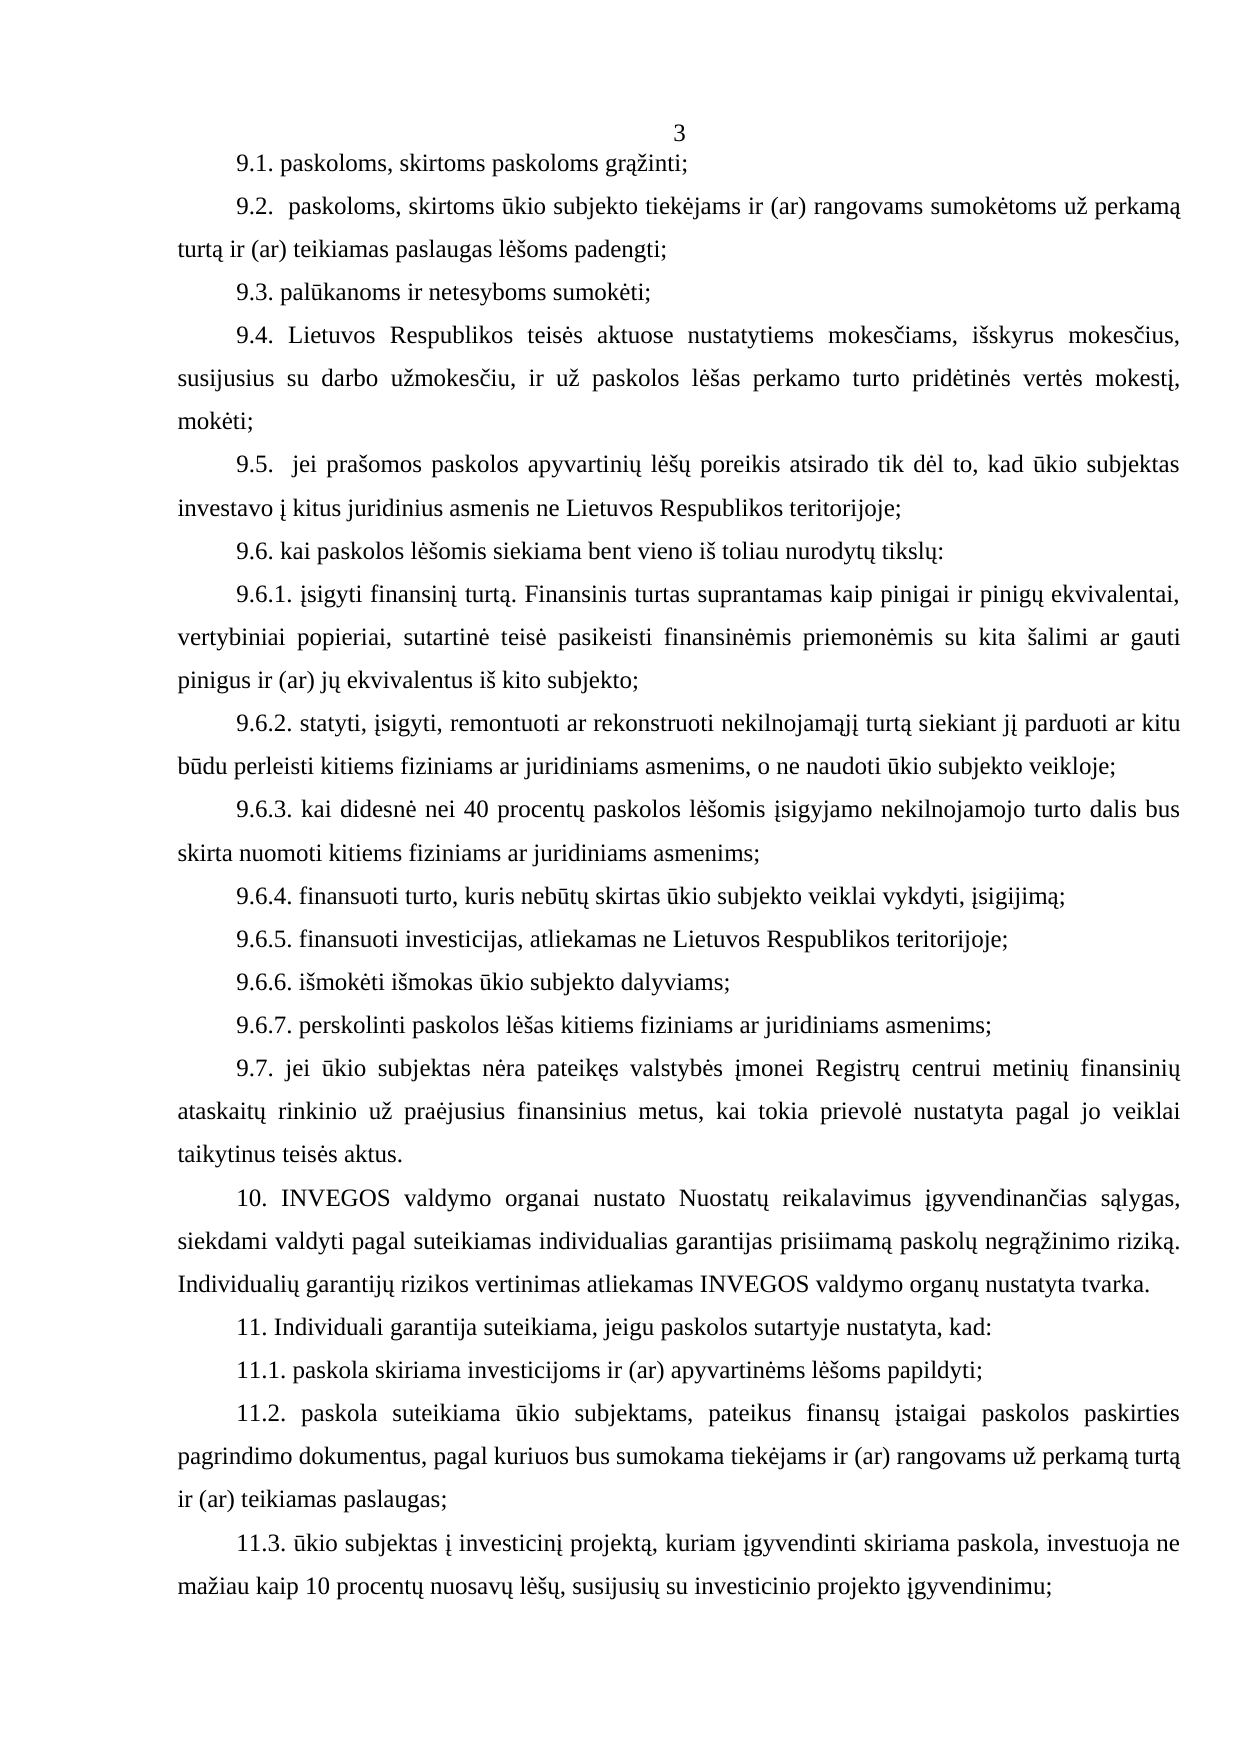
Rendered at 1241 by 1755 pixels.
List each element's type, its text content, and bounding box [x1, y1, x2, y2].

text 9.6.6. išmokėti išmokas ūkio subjekto dalyviams; [177, 967, 1181, 996]
text 9.5. jei prašomos paskolos apyvartinių lėšų poreikis atsirado tik dėl to, kad ūkio subjektas investavo į kitus juridinius asmenis ne Lietuvos Respublikos teritorijoje; [177, 449, 1181, 521]
text 10. INVEGOS valdymo organai nustato Nuostatų reikalavimus įgyvendinančias sąlygas, siekdami valdyti pagal suteikiamas individualias garantijas prisiimamą paskolų negrąžinimo riziką. Individualių garantijų rizikos vertinimas atliekamas INVEGOS valdymo organų nustatyta tvarka. [177, 1183, 1181, 1298]
text 9.2. paskoloms, skirtoms ūkio subjekto tiekėjams ir (ar) rangovams sumokėtoms už perkamą turtą ir (ar) teikiamas paslaugas lėšoms padengti; [177, 191, 1181, 263]
text 9.3. palūkanoms ir netesyboms sumokėti; [177, 277, 1181, 306]
text 9.6.2. statyti, įsigyti, remontuoti ar rekonstruoti nekilnojamąjį turtą siekiant jį parduoti ar kitu būdu perleisti kitiems fiziniams ar juridiniams asmenims, o ne naudoti ūkio subjekto veikloje; [177, 708, 1181, 780]
text 9.6.3. kai didesnė nei 40 procentų paskolos lėšomis įsigyjamo nekilnojamojo turto dalis bus skirta nuomoti kitiems fiziniams ar juridiniams asmenims; [177, 794, 1181, 866]
text 9.7. jei ūkio subjektas nėra pateikęs valstybės įmonei Registrų centrui metinių finansinių ataskaitų rinkinio už praėjusius finansinius metus, kai tokia prievolė nustatyta pagal jo veiklai taikytinus teisės aktus. [177, 1053, 1181, 1168]
text 9.1. paskoloms, skirtoms paskoloms grąžinti; [177, 148, 1181, 176]
text 11.3. ūkio subjektas į investicinį projektą, kuriam įgyvendinti skiriama paskola, investuoja ne mažiau kaip 10 procentų nuosavų lėšų, susijusių su investicinio projekto įgyvendinimu; [177, 1528, 1181, 1599]
text 9.6.4. finansuoti turto, kuris nebūtų skirtas ūkio subjekto veiklai vykdyti, įsigijimą; [177, 881, 1181, 909]
text 11.2. paskola suteikiama ūkio subjektams, pateikus finansų įstaigai paskolos paskirties pagrindimo dokumentus, pagal kuriuos bus sumokama tiekėjams ir (ar) rangovams už perkamą turtą ir (ar) teikiamas paslaugas; [177, 1398, 1181, 1513]
text 9.6.5. finansuoti investicijas, atliekamas ne Lietuvos Respublikos teritorijoje; [177, 924, 1181, 953]
text 11.1. paskola skiriama investicijoms ir (ar) apyvartinėms lėšoms papildyti; [177, 1355, 1181, 1384]
text 9.6.1. įsigyti finansinį turtą. Finansinis turtas suprantamas kaip pinigai ir pinigų ekvivalentai, vertybiniai popieriai, sutartinė teisė pasikeisti finansinėmis priemonėmis su kita šalimi ar gauti pinigus ir (ar) jų ekvivalentus iš kito subjekto; [177, 579, 1181, 694]
text 9.4. Lietuvos Respublikos teisės aktuose nustatytiems mokesčiams, išskyrus mokesčius, susijusius su darbo užmokesčiu, ir už paskolos lėšas perkamo turto pridėtinės vertės mokestį, mokėti; [177, 320, 1181, 435]
text 11. Individuali garantija suteikiama, jeigu paskolos sutartyje nustatyta, kad: [177, 1312, 1181, 1341]
text 9.6. kai paskolos lėšomis siekiama bent vieno iš toliau nurodytų tikslų: [177, 536, 1181, 564]
text 9.6.7. perskolinti paskolos lėšas kitiems fiziniams ar juridiniams asmenims; [177, 1010, 1181, 1039]
